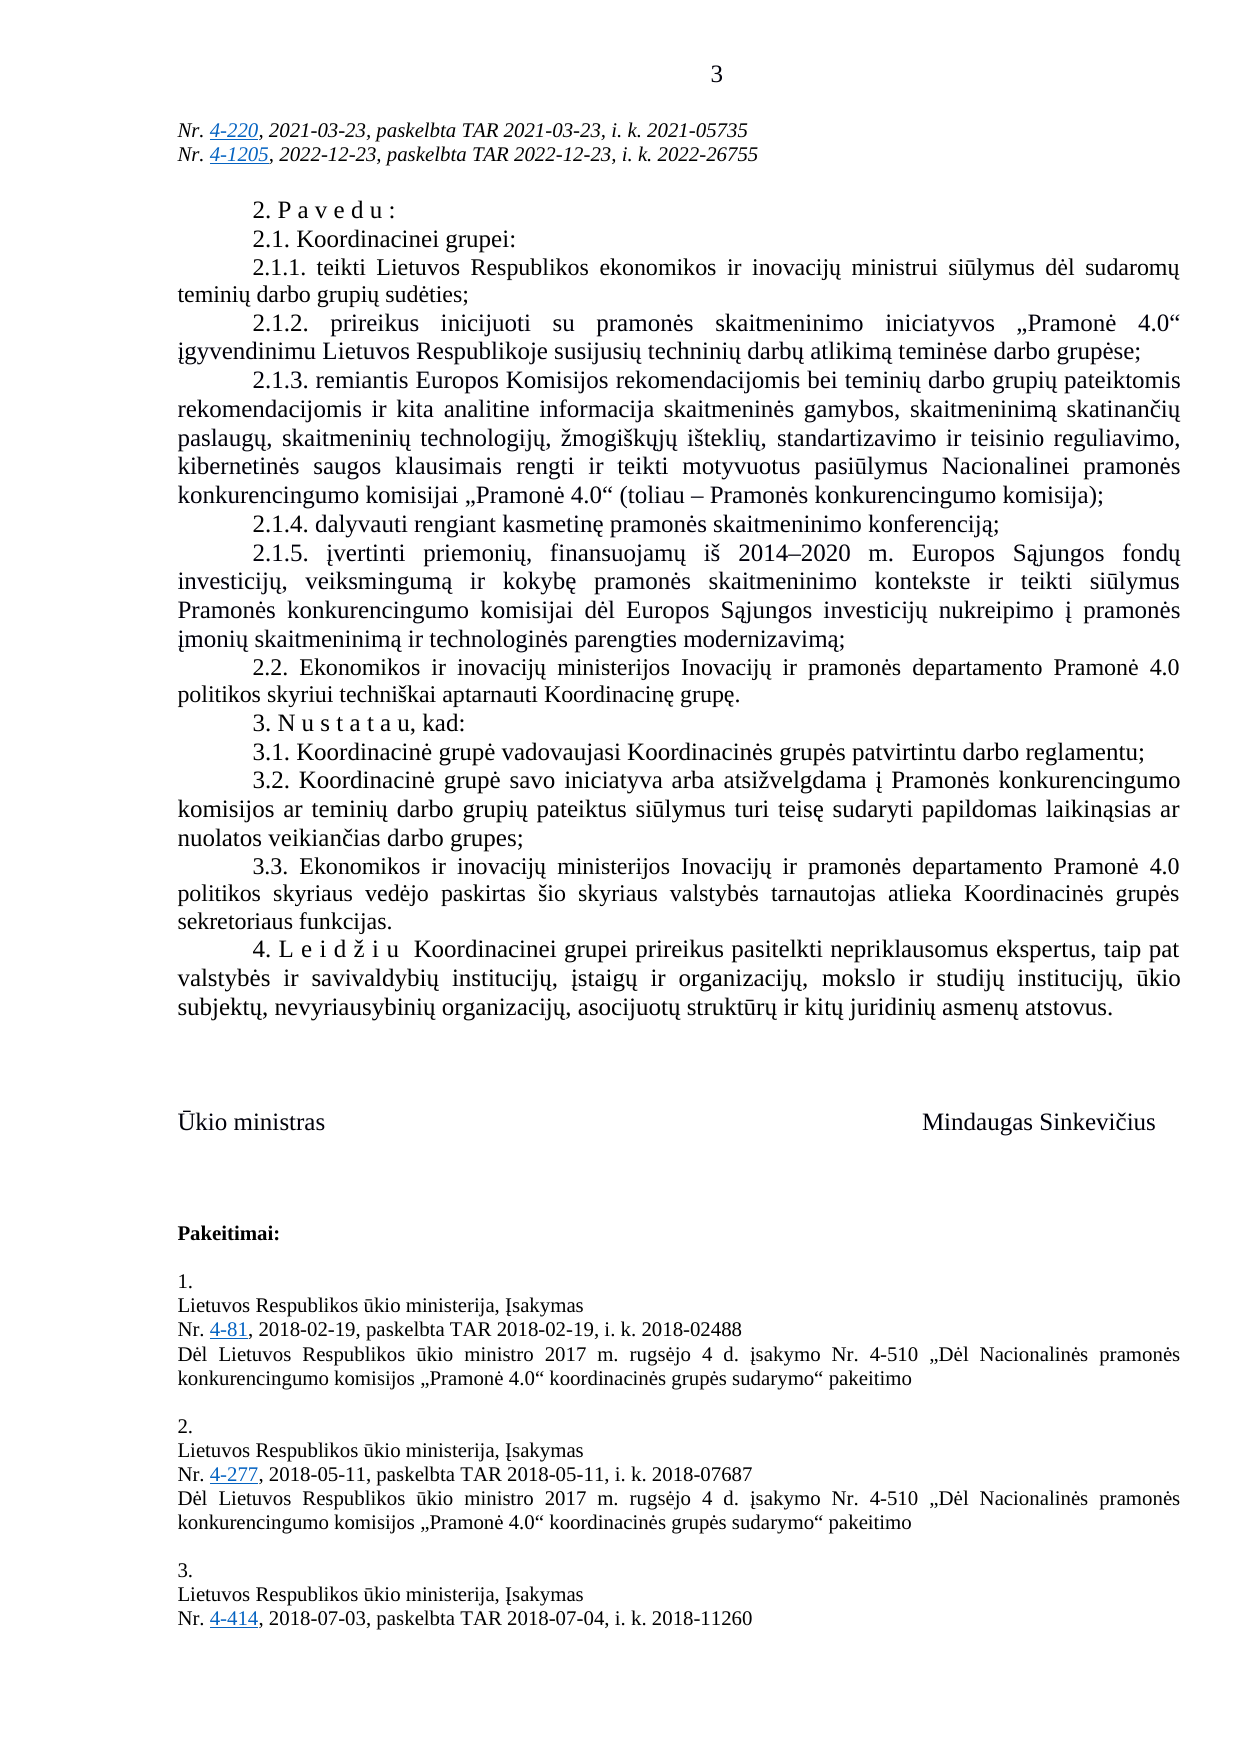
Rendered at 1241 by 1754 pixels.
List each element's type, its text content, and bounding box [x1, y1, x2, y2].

text 2.1.1. teikti Lietuvos Respublikos ekonomikos ir inovacijų ministrui siūlymus dėl sudaromų teminių darbo grupių sudėties; [177, 252, 1181, 308]
text 2.1.5. įvertinti priemonių, finansuojamų iš 2014–2020 m. Europos Sąjungos fondų investicijų, veiksmingumą ir kokybę pramonės skaitmeninimo kontekste ir teikti siūlymus Pramonės konkurencingumo komisijai dėl Europos Sąjungos investicijų nukreipimo į pramonės įmonių skaitmeninimą ir technologinės parengties modernizavimą; [177, 538, 1181, 653]
text Lietuvos Respublikos ūkio ministerija, Įsakymas [177, 1438, 1181, 1462]
text 2.1.3. remiantis Europos Komisijos rekomendacijomis bei teminių darbo grupių pateiktomis rekomendacijomis ir kita analitine informacija skaitmeninės gamybos, skaitmeninimą skatinančių paslaugų, skaitmeninių technologijų, žmogiškųjų išteklių, standartizavimo ir teisinio reguliavimo, kibernetinės saugos klausimais rengti ir teikti motyvuotus pasiūlymus Nacionalinei pramonės konkurencingumo komisijai „Pramonė 4.0“ (toliau – Pramonės konkurencingumo komisija); [177, 365, 1181, 509]
text Nr. 4-220, 2021-03-23, paskelbta TAR 2021-03-23, i. k. 2021-05735 [177, 118, 1181, 142]
text Dėl Lietuvos Respublikos ūkio ministro 2017 m. rugsėjo 4 d. įsakymo Nr. 4-510 „Dėl Nacionalinės pramonės konkurencingumo komisijos „Pramonė 4.0“ koordinacinės grupės sudarymo“ pakeitimo [177, 1341, 1181, 1389]
text Nr. 4-277, 2018-05-11, paskelbta TAR 2018-05-11, i. k. 2018-07687 [177, 1462, 1181, 1486]
text 1. [177, 1269, 1181, 1293]
text 3. N u s t a t a u, kad: [177, 708, 1181, 737]
text 2.1. Koordinacinei grupei: [177, 224, 1181, 252]
text Nr. 4-1205, 2022-12-23, paskelbta TAR 2022-12-23, i. k. 2022-26755 [177, 142, 1181, 166]
text Nr. 4-414, 2018-07-03, paskelbta TAR 2018-07-04, i. k. 2018-11260 [177, 1606, 1181, 1630]
text 2. [177, 1414, 1181, 1438]
text 3.1. Koordinacinė grupė vadovaujasi Koordinacinės grupės patvirtintu darbo reglamentu; [177, 737, 1181, 765]
text Ūkio ministras Mindaugas Sinkevičius [177, 1107, 1181, 1136]
text 2.2. Ekonomikos ir inovacijų ministerijos Inovacijų ir pramonės departamento Pramonė 4.0 politikos skyriui techniškai aptarnauti Koordinacinę grupę. [177, 653, 1181, 708]
text Dėl Lietuvos Respublikos ūkio ministro 2017 m. rugsėjo 4 d. įsakymo Nr. 4-510 „Dėl Nacionalinės pramonės konkurencingumo komisijos „Pramonė 4.0“ koordinacinės grupės sudarymo“ pakeitimo [177, 1486, 1181, 1534]
text Lietuvos Respublikos ūkio ministerija, Įsakymas [177, 1582, 1181, 1606]
text 3. [177, 1558, 1181, 1582]
text Lietuvos Respublikos ūkio ministerija, Įsakymas [177, 1293, 1181, 1317]
text Pakeitimai: [177, 1221, 1181, 1245]
text 2. P a v e d u : [177, 195, 1181, 224]
text 3.3. Ekonomikos ir inovacijų ministerijos Inovacijų ir pramonės departamento Pramonė 4.0 politikos skyriaus vedėjo paskirtas šio skyriaus valstybės tarnautojas atlieka Koordinacinės grupės sekretoriaus funkcijas. [177, 852, 1181, 934]
text 4. L e i d ž i u Koordinacinei grupei prireikus pasitelkti nepriklausomus ekspertus, taip pat valstybės ir savivaldybių institucijų, įstaigų ir organizacijų, mokslo ir studijų institucijų, ūkio subjektų, nevyriausybinių organizacijų, asocijuotų struktūrų ir kitų juridinių asmenų atstovus. [177, 934, 1181, 1021]
text 2.1.4. dalyvauti rengiant kasmetinę pramonės skaitmeninimo konferenciją; [177, 509, 1181, 538]
text Nr. 4-81, 2018-02-19, paskelbta TAR 2018-02-19, i. k. 2018-02488 [177, 1317, 1181, 1341]
text 2.1.2. prireikus inicijuoti su pramonės skaitmeninimo iniciatyvos „Pramonė 4.0“ įgyvendinimu Lietuvos Respublikoje susijusių techninių darbų atlikimą teminėse darbo grupėse; [177, 308, 1181, 365]
text 3.2. Koordinacinė grupė savo iniciatyva arba atsižvelgdama į Pramonės konkurencingumo komisijos ar teminių darbo grupių pateiktus siūlymus turi teisę sudaryti papildomas laikinąsias ar nuolatos veikiančias darbo grupes; [177, 765, 1181, 852]
